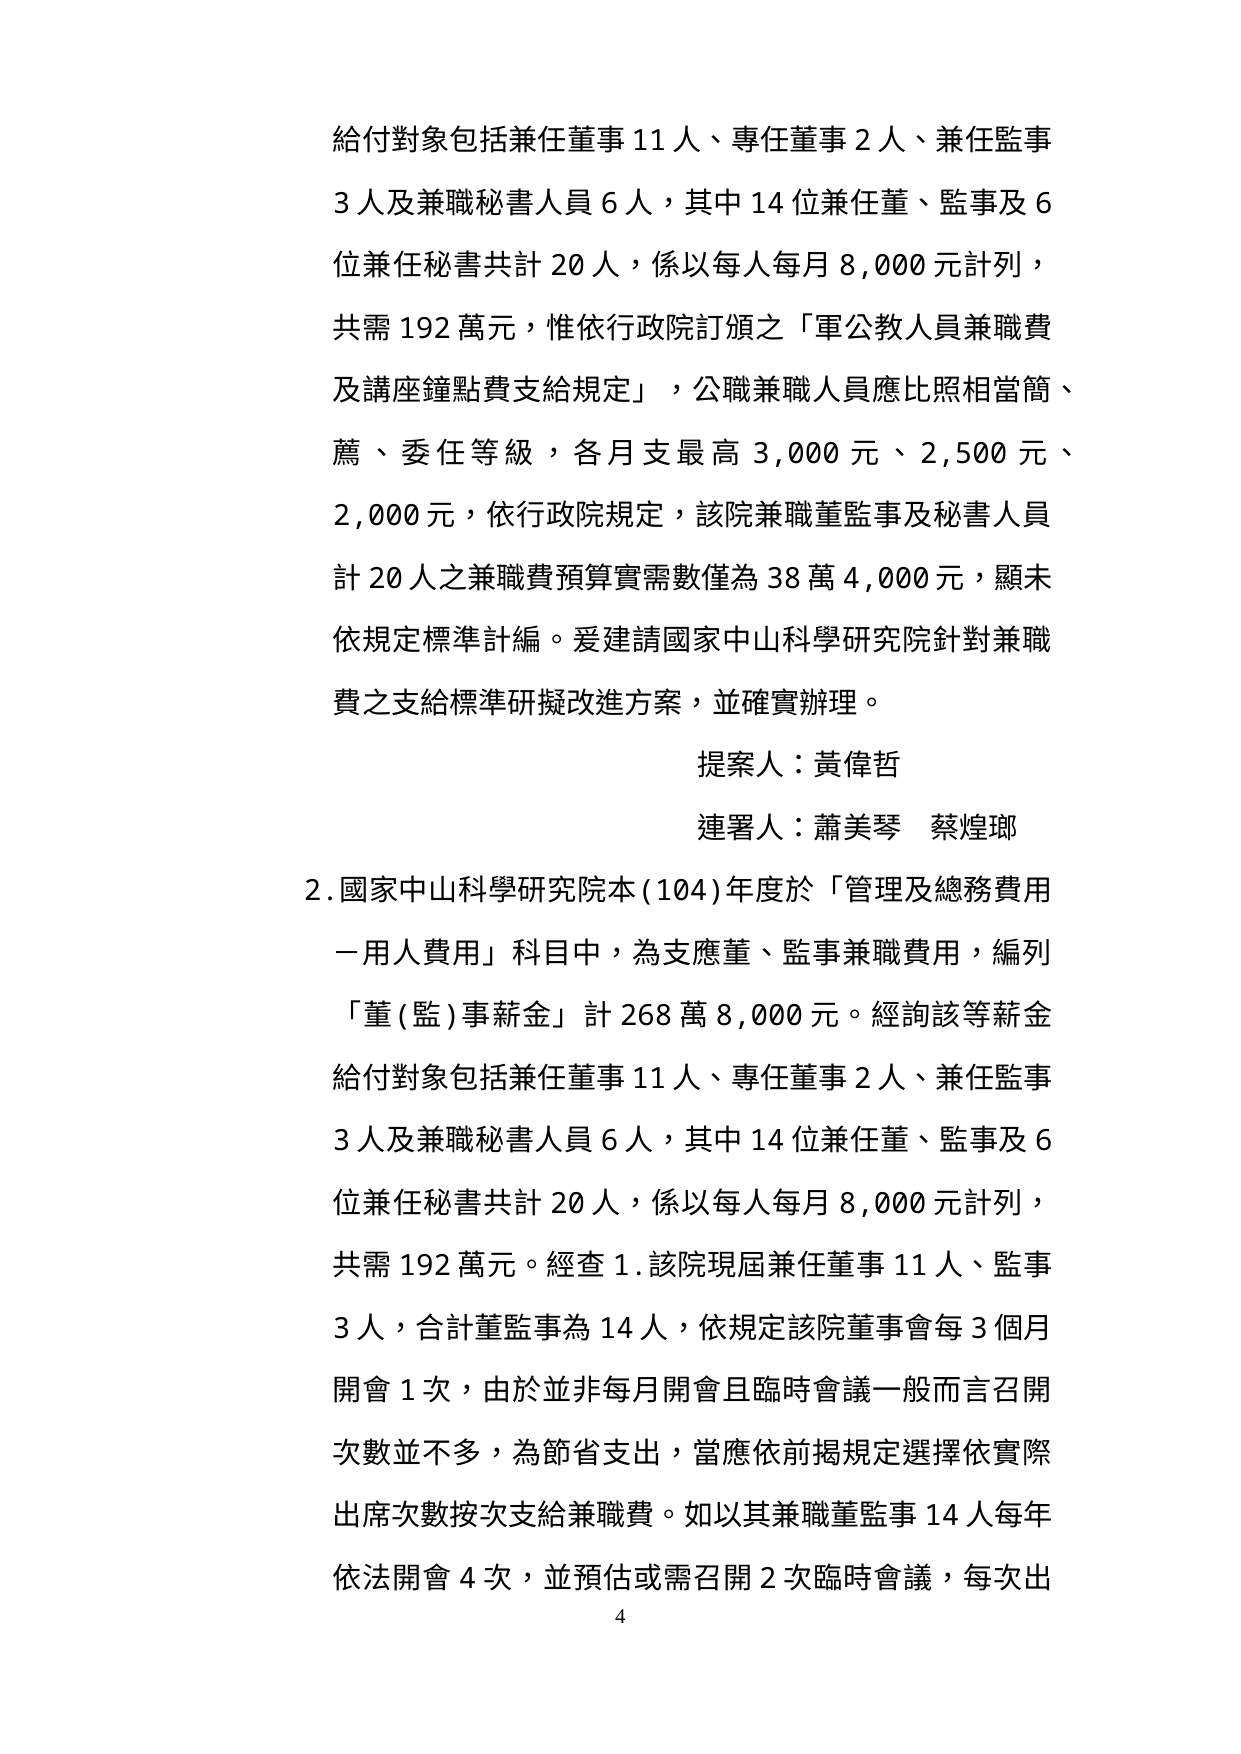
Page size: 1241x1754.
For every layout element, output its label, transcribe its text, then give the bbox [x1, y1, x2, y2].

text 提案人：黃偉哲 [332, 721, 1053, 784]
text 連署人：蕭美琴 蔡煌瑯 [332, 784, 1053, 846]
text 1.國家中山科學研究院本(104)年度於「管理及總務費用－用人費用」科目中，為支應董、監事兼職費用，編列「董(監)事薪金」計268萬8,000元。經詢該等薪金給付對象包括兼任董事11人、專任董事2人、兼任監事3人及兼職秘書人員6人，其中14位兼任董、監事及6位兼任秘書共計20人，係以每人每月8,000元計列，共需192萬元，惟依行政院訂頒之「軍公教人員兼職費及講座鐘點費支給規定」，公職兼職人員應比照相當簡、薦、委任等級，各月支最高3,000元、2,500元、2,000元，依行政院規定，該院兼職董監事及秘書人員計20人之兼職費預算實需數僅為38萬4,000元，顯未依規定標準計編。爰建請國家中山科學研究院針對兼職費之支給標準研擬改進方案，並確實辦理。 [303, 96, 1053, 721]
text 2.國家中山科學研究院本(104)年度於「管理及總務費用－用人費用」科目中，為支應董、監事兼職費用，編列「董(監)事薪金」計268萬8,000元。經詢該等薪金給付對象包括兼任董事11人、專任董事2人、兼任監事3人及兼職秘書人員6人，其中14位兼任董、監事及6位兼任秘書共計20人，係以每人每月8,000元計列，共需192萬元。經查1.該院現屆兼任董事11人、監事3人，合計董監事為14人，依規定該院董事會每3個月開會1次，由於並非每月開會且臨時會議一般而言召開次數並不多，為節省支出，當應依前揭規定選擇依實際出席次數按次支給兼職費。如以其兼職董監事14人每年依法開會4次，並預估或需召開2次臨時會議，每次出 [303, 846, 1053, 1596]
